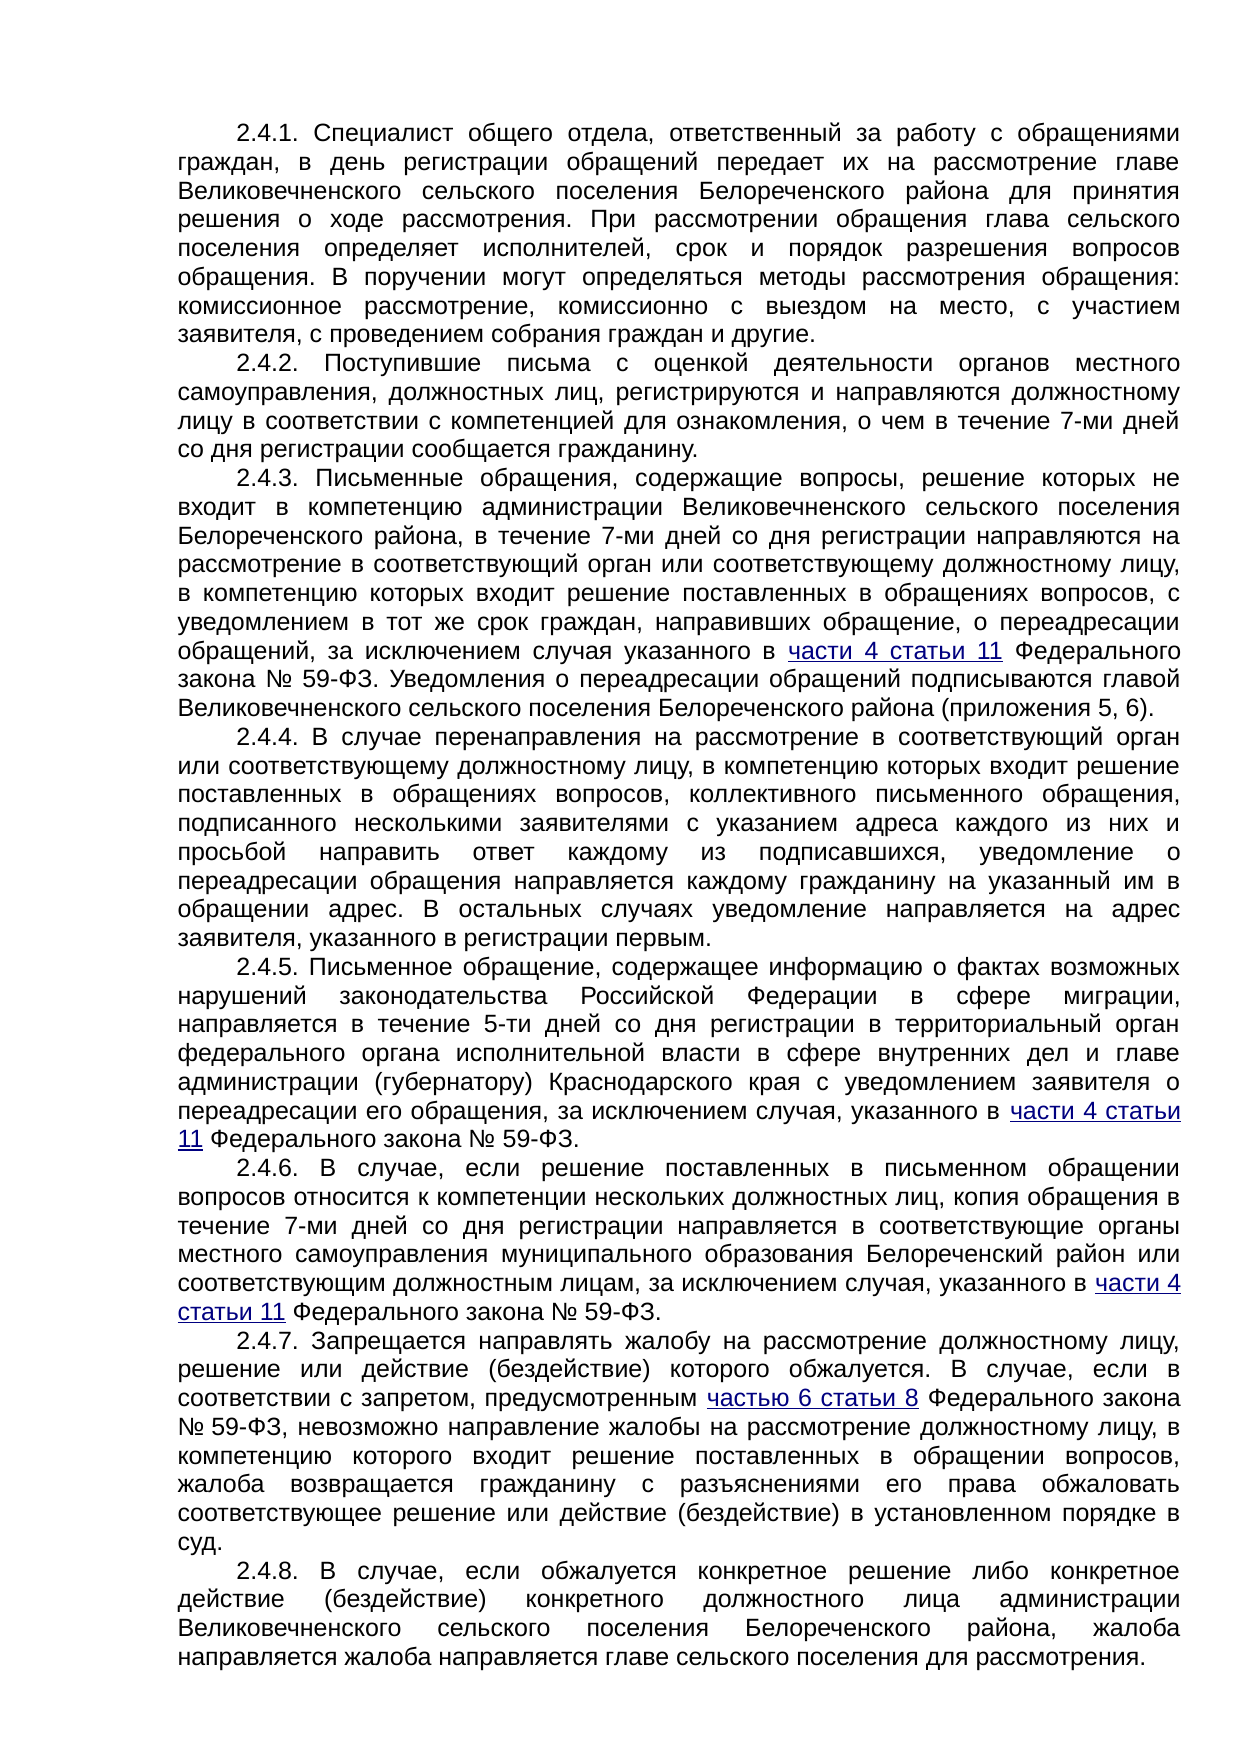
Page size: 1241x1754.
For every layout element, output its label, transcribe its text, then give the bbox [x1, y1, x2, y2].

text 2.4.6. В случае, если решение поставленных в письменном обращении вопросов относится к компетенции нескольких должностных лиц, копия обращения в течение 7-ми дней со дня регистрации направляется в соответствующие органы местного самоуправления муниципального образования Белореченский район или соответствующим должностным лицам, за исключением случая, указанного в части 4 статьи 11 Федерального закона № 59-ФЗ. [177, 1153, 1181, 1326]
text 2.4.3. Письменные обращения, содержащие вопросы, решение которых не входит в компетенцию администрации Великовечненского сельского поселения Белореченского района, в течение 7-ми дней со дня регистрации направляются на рассмотрение в соответствующий орган или соответствующему должностному лицу, в компетенцию которых входит решение поставленных в обращениях вопросов, с уведомлением в тот же срок граждан, направивших обращение, о переадресации обращений, за исключением случая указанного в части 4 статьи 11 Федерального закона № 59-ФЗ. Уведомления о переадресации обращений подписываются главой Великовечненского сельского поселения Белореченского района (приложения 5, 6). [177, 463, 1181, 722]
text 2.4.7. Запрещается направлять жалобу на рассмотрение должностному лицу, решение или действие (бездействие) которого обжалуется. В случае, если в соответствии с запретом, предусмотренным частью 6 статьи 8 Федерального закона № 59-ФЗ, невозможно направление жалобы на рассмотрение должностному лицу, в компетенцию которого входит решение поставленных в обращении вопросов, жалоба возвращается гражданину с разъяснениями его права обжаловать соответствующее решение или действие (бездействие) в установленном порядке в суд. [177, 1326, 1181, 1556]
text 2.4.4. В случае перенаправления на рассмотрение в соответствующий орган или соответствующему должностному лицу, в компетенцию которых входит решение поставленных в обращениях вопросов, коллективного письменного обращения, подписанного несколькими заявителями с указанием адреса каждого из них и просьбой направить ответ каждому из подписавшихся, уведомление о переадресации обращения направляется каждому гражданину на указанный им в обращении адрес. В остальных случаях уведомление направляется на адрес заявителя, указанного в регистрации первым. [177, 722, 1181, 952]
text 2.4.8. В случае, если обжалуется конкретное решение либо конкретное действие (бездействие) конкретного должностного лица администрации Великовечненского сельского поселения Белореченского района, жалоба направляется жалоба направляется главе сельского поселения для рассмотрения. [177, 1556, 1181, 1671]
text 2.4.1. Специалист общего отдела, ответственный за работу с обращениями граждан, в день регистрации обращений передает их на рассмотрение главе Великовечненского сельского поселения Белореченского района для принятия решения о ходе рассмотрения. При рассмотрении обращения глава сельского поселения определяет исполнителей, срок и порядок разрешения вопросов обращения. В поручении могут определяться методы рассмотрения обращения: комиссионное рассмотрение, комиссионно с выездом на место, с участием заявителя, с проведением собрания граждан и другие. [177, 118, 1181, 348]
text 2.4.2. Поступившие письма с оценкой деятельности органов местного самоуправления, должностных лиц, регистрируются и направляются должностному лицу в соответствии с компетенцией для ознакомления, о чем в течение 7-ми дней со дня регистрации сообщается гражданину. [177, 348, 1181, 463]
text 2.4.5. Письменное обращение, содержащее информацию о фактах возможных нарушений законодательства Российской Федерации в сфере миграции, направляется в течение 5-ти дней со дня регистрации в территориальный орган федерального органа исполнительной власти в сфере внутренних дел и главе администрации (губернатору) Краснодарского края с уведомлением заявителя о переадресации его обращения, за исключением случая, указанного в части 4 статьи 11 Федерального закона № 59-ФЗ. [177, 952, 1181, 1153]
